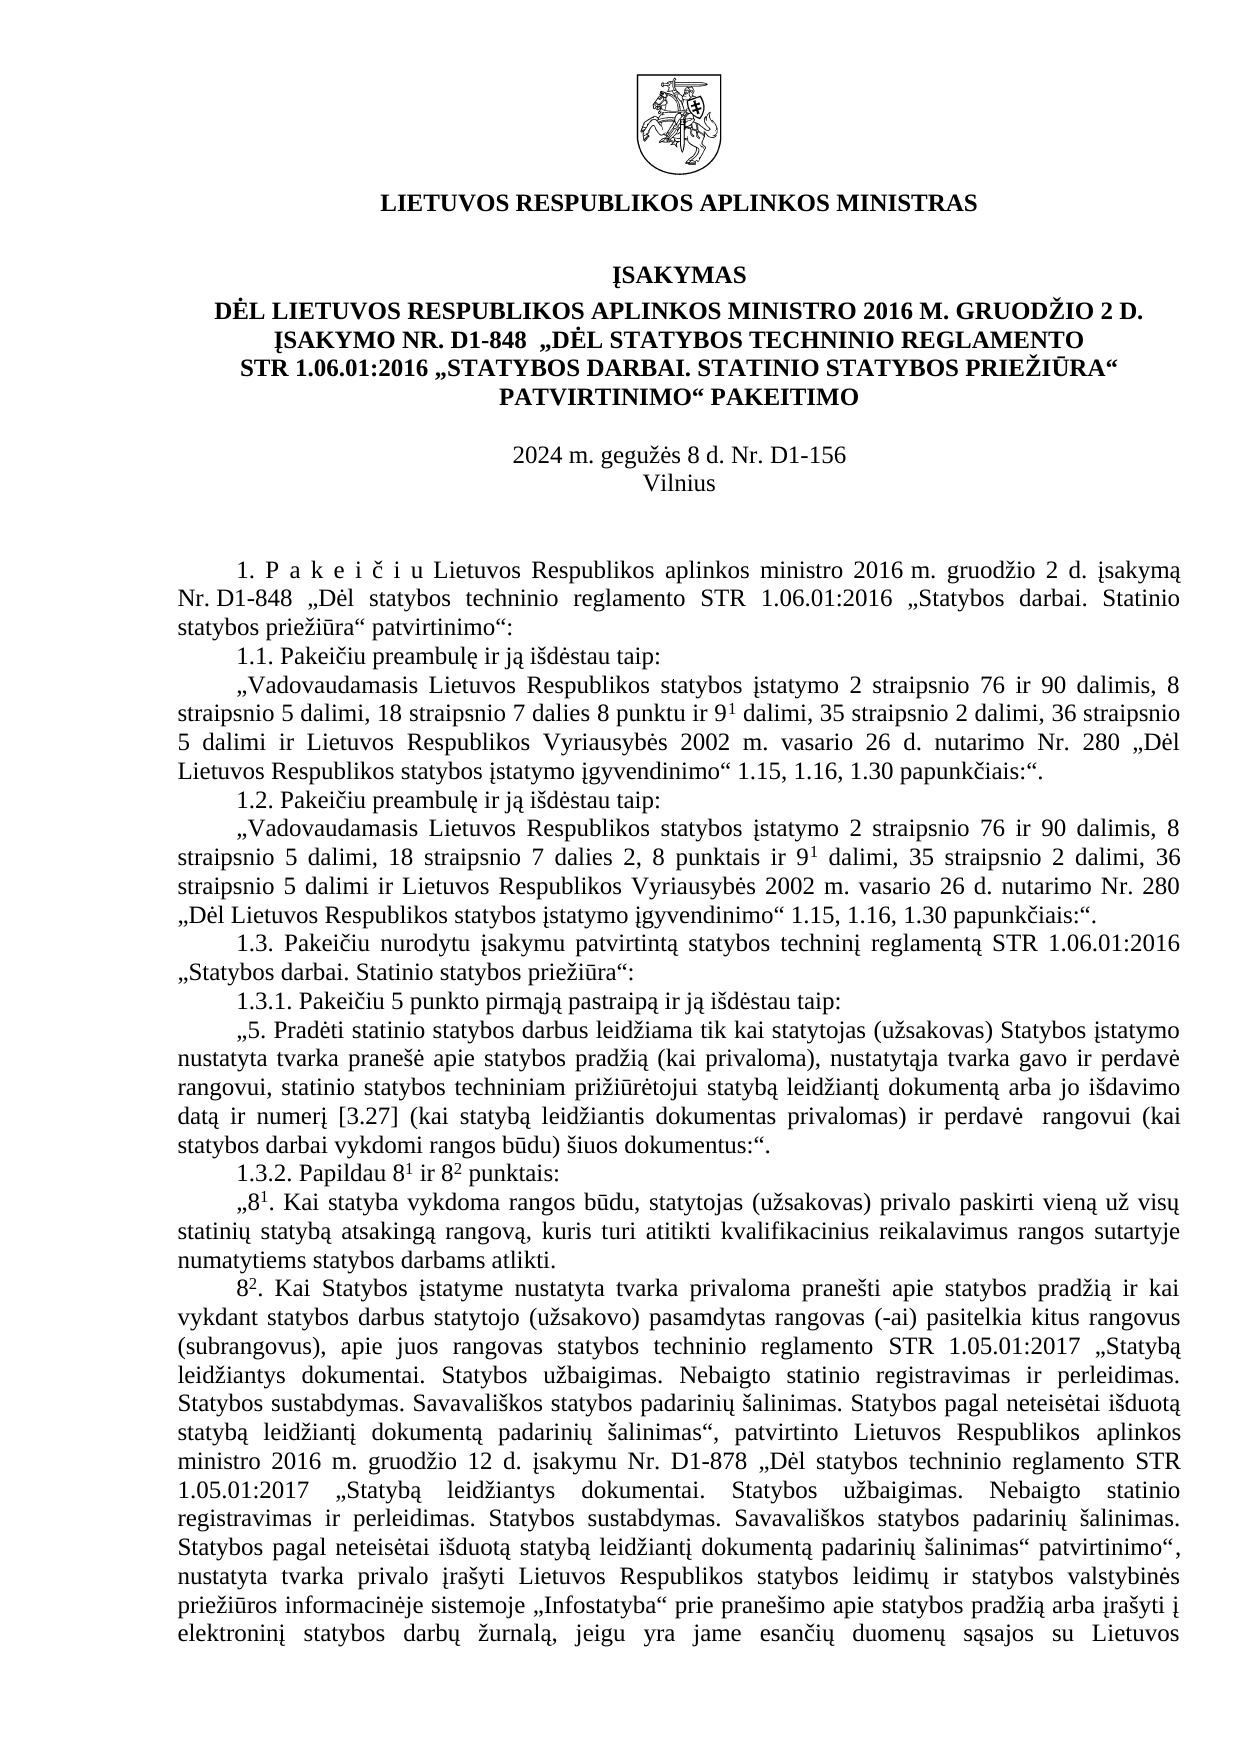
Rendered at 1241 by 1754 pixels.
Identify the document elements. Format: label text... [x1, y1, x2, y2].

text 1.3. Pakeičiu nurodytu įsakymu patvirtintą statybos techninį reglamentą STR 1.06.01:2016 „Statybos darbai. Statinio statybos priežiūra“: [177, 928, 1181, 986]
text „Vadovaudamasis Lietuvos Respublikos statybos įstatymo 2 straipsnio 76 ir 90 dalimis, 8 straipsnio 5 dalimi, 18 straipsnio 7 dalies 8 punktu ir 91 dalimi, 35 straipsnio 2 dalimi, 36 straipsnio 5 dalimi ir Lietuvos Respublikos Vyriausybės 2002 m. vasario 26 d. nutarimo Nr. 280 „Dėl Lietuvos Respublikos statybos įstatymo įgyvendinimo“ 1.15, 1.16, 1.30 papunkčiais:“. [177, 670, 1181, 785]
text 1.3.2. Papildau 81 ir 82 punktais: [177, 1158, 1181, 1187]
text Vilnius [177, 468, 1181, 497]
text „81. Kai statyba vykdoma rangos būdu, statytojas (užsakovas) privalo paskirti vieną už visų statinių statybą atsakingą rangovą, kuris turi atitikti kvalifikacinius reikalavimus rangos sutartyje numatytiems statybos darbams atlikti. [177, 1187, 1181, 1273]
text 2024 m. gegužės 8 d. Nr. D1-156 [177, 440, 1181, 468]
text DĖL LIETUVOS RESPUBLIKOS APLINKOS MINISTRO 2016 M. GRUODŽIO 2 D. ĮSAKYMO NR. D1-848 „DĖL STATYBOS TECHNINIO REGLAMENTO STR 1.06.01:2016 „STATYBOS DARBAI. STATINIO STATYBOS PRIEŽIŪRA“ PATVIRTINIMO“ PAKEITIMO [177, 296, 1181, 411]
text „Vadovaudamasis Lietuvos Respublikos statybos įstatymo 2 straipsnio 76 ir 90 dalimis, 8 straipsnio 5 dalimi, 18 straipsnio 7 dalies 2, 8 punktais ir 91 dalimi, 35 straipsnio 2 dalimi, 36 straipsnio 5 dalimi ir Lietuvos Respublikos Vyriausybės 2002 m. vasario 26 d. nutarimo Nr. 280 „Dėl Lietuvos Respublikos statybos įstatymo įgyvendinimo“ 1.15, 1.16, 1.30 papunkčiais:“. [177, 813, 1181, 928]
text 1.2. Pakeičiu preambulę ir ją išdėstau taip: [177, 785, 1181, 813]
text 1.1. Pakeičiu preambulę ir ją išdėstau taip: [177, 641, 1181, 670]
text ĮSAKYMAS [177, 260, 1181, 289]
text LIETUVOS RESPUBLIKOS APLINKOS MINISTRAS [177, 188, 1181, 217]
text „5. Pradėti statinio statybos darbus leidžiama tik kai statytojas (užsakovas) Statybos įstatymo nustatyta tvarka pranešė apie statybos pradžią (kai privaloma), nustatytąja tvarka gavo ir perdavė rangovui, statinio statybos techniniam prižiūrėtojui statybą leidžiantį dokumentą arba jo išdavimo datą ir numerį [3.27] (kai statybą leidžiantis dokumentas privalomas) ir perdavė rangovui (kai statybos darbai vykdomi rangos būdu) šiuos dokumentus:“. [177, 1015, 1181, 1158]
text 1. P a k e i č i u Lietuvos Respublikos aplinkos ministro 2016 m. gruodžio 2 d. įsakymą Nr. D1‑848 „Dėl statybos techninio reglamento STR 1.06.01:2016 „Statybos darbai. Statinio statybos priežiūra“ patvirtinimo“: [177, 555, 1181, 641]
text 1.3.1. Pakeičiu 5 punkto pirmąją pastraipą ir ją išdėstau taip: [177, 986, 1181, 1015]
text 82. Kai Statybos įstatyme nustatyta tvarka privaloma pranešti apie statybos pradžią ir kai vykdant statybos darbus statytojo (užsakovo) pasamdytas rangovas (-ai) pasitelkia kitus rangovus (subrangovus), apie juos rangovas statybos techninio reglamento STR 1.05.01:2017 „Statybą leidžiantys dokumentai. Statybos užbaigimas. Nebaigto statinio registravimas ir perleidimas. Statybos sustabdymas. Savavališkos statybos padarinių šalinimas. Statybos pagal neteisėtai išduotą statybą leidžiantį dokumentą padarinių šalinimas“, patvirtinto Lietuvos Respublikos aplinkos ministro 2016 m. gruodžio 12 d. įsakymu Nr. D1-878 „Dėl statybos techninio reglamento STR 1.05.01:2017 „Statybą leidžiantys dokumentai. Statybos užbaigimas. Nebaigto statinio registravimas ir perleidimas. Statybos sustabdymas. Savavališkos statybos padarinių šalinimas. Statybos pagal neteisėtai išduotą statybą leidžiantį dokumentą padarinių šalinimas“ patvirtinimo“, nustatyta tvarka privalo įrašyti Lietuvos Respublikos statybos leidimų ir statybos valstybinės priežiūros informacinėje sistemoje „Infostatyba“ prie pranešimo apie statybos pradžią arba įrašyti į elektroninį statybos darbų žurnalą, jeigu yra jame esančių duomenų sąsajos su Lietuvos [177, 1273, 1181, 1647]
